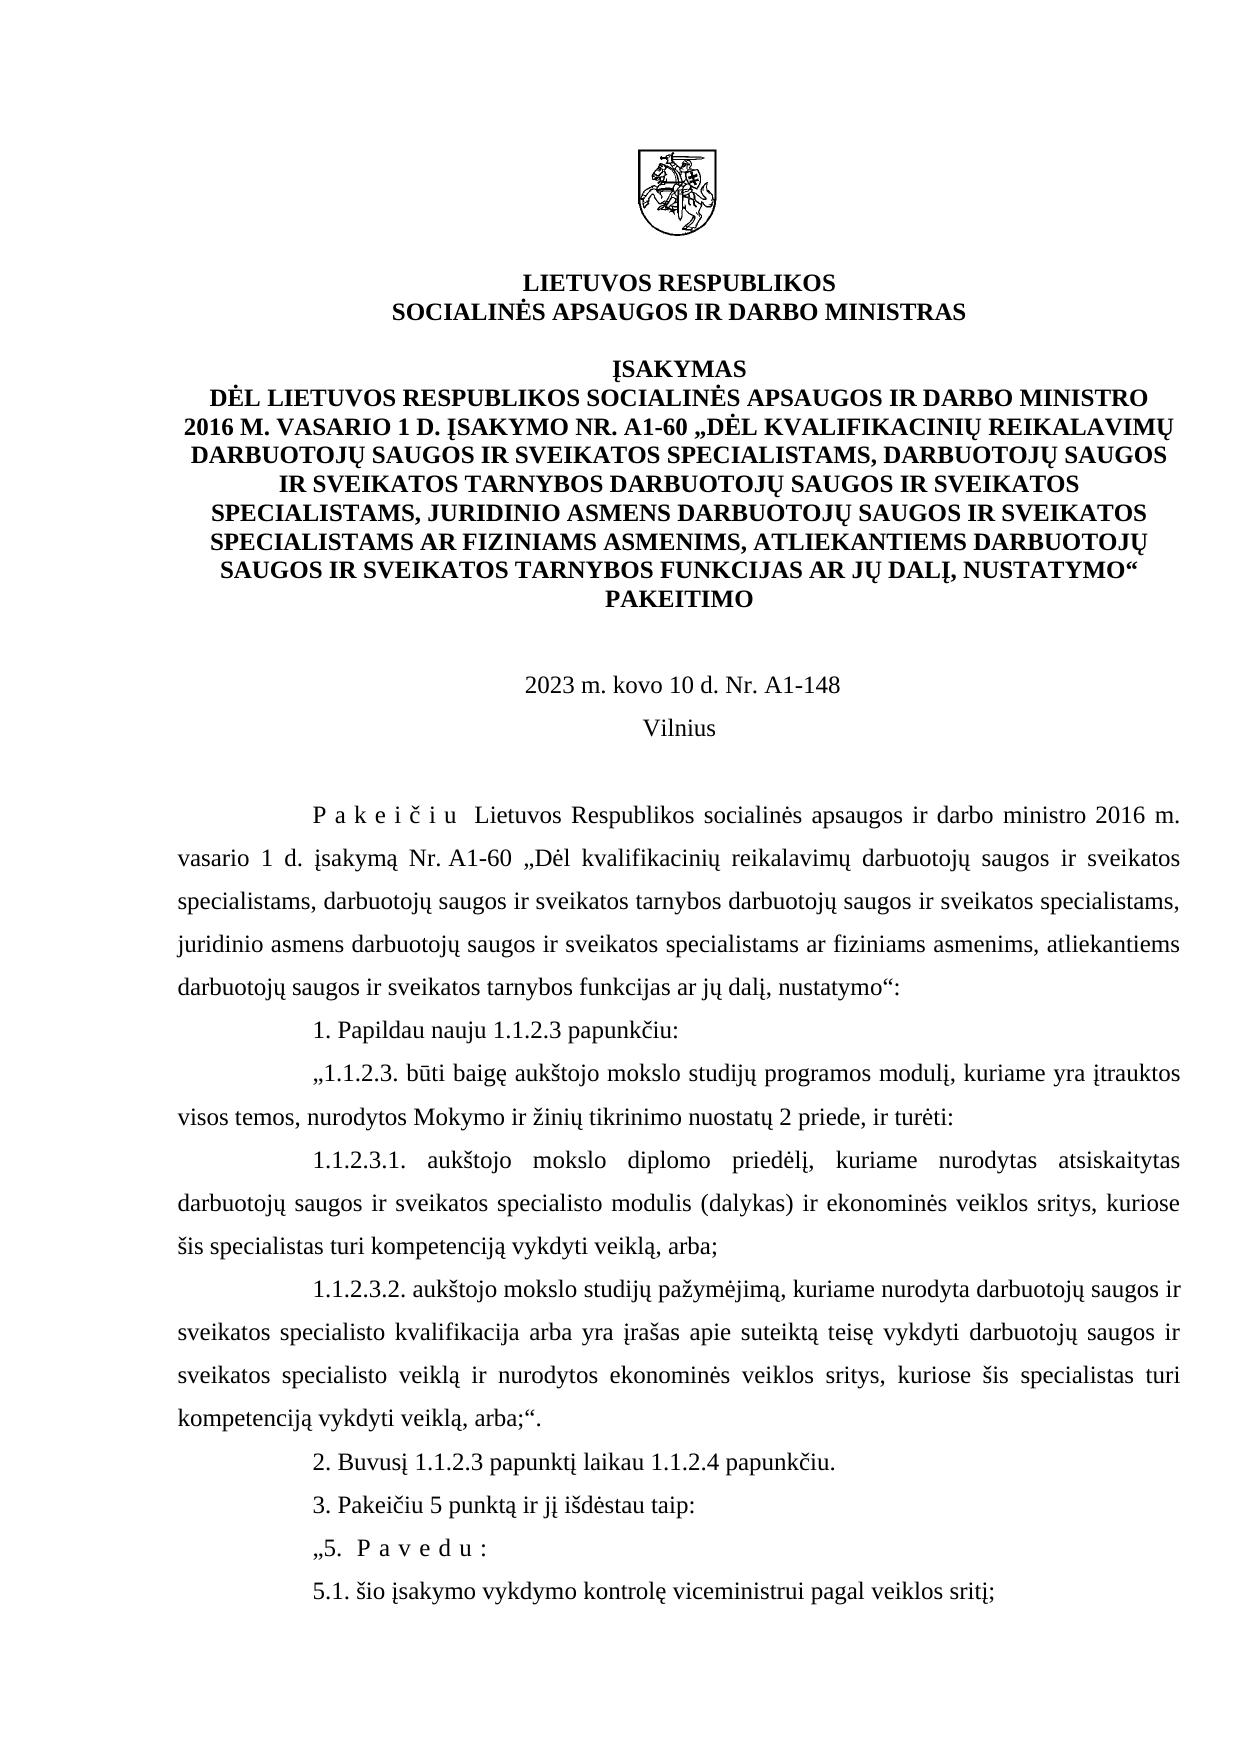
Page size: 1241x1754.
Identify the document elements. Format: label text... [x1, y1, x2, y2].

text SOCIALINĖS APSAUGOS IR DARBO MINISTRAS [177, 297, 1181, 325]
text 1.1.2.3.1. aukštojo mokslo diplomo priedėlį, kuriame nurodytas atsiskaitytas darbuotojų saugos ir sveikatos specialisto modulis (dalykas) ir ekonominės veiklos sritys, kuriose šis specialistas turi kompetenciją vykdyti veiklą, arba; [177, 1145, 1181, 1260]
text Pakeičiu Lietuvos Respublikos socialinės apsaugos ir darbo ministro 2016 m. vasario 1 d. įsakymą Nr. A1-60 „Dėl kvalifikacinių reikalavimų darbuotojų saugos ir sveikatos specialistams, darbuotojų saugos ir sveikatos tarnybos darbuotojų saugos ir sveikatos specialistams, juridinio asmens darbuotojų saugos ir sveikatos specialistams ar fiziniams asmenims, atliekantiems darbuotojų saugos ir sveikatos tarnybos funkcijas ar jų dalį, nustatymo“: [177, 800, 1181, 1001]
text ĮSAKYMAS [177, 354, 1181, 383]
text Vilnius [177, 713, 1181, 742]
text 1. Papildau nauju 1.1.2.3 papunkčiu: [177, 1015, 1181, 1044]
text „1.1.2.3. būti baigę aukštojo mokslo studijų programos modulį, kuriame yra įtrauktos visos temos, nurodytos Mokymo ir žinių tikrinimo nuostatų 2 priede, ir turėti: [177, 1058, 1181, 1130]
text 1.1.2.3.2. aukštojo mokslo studijų pažymėjimą, kuriame nurodyta darbuotojų saugos ir sveikatos specialisto kvalifikacija arba yra įrašas apie suteiktą teisę vykdyti darbuotojų saugos ir sveikatos specialisto veiklą ir nurodytos ekonominės veiklos sritys, kuriose šis specialistas turi kompetenciją vykdyti veiklą, arba;“. [177, 1274, 1181, 1432]
text 2023 m. kovo 10 d. Nr. A1-148 [177, 670, 1181, 699]
text 3. Pakeičiu 5 punktą ir jį išdėstau taip: [177, 1490, 1181, 1518]
text 2. Buvusį 1.1.2.3 papunktį laikau 1.1.2.4 papunkčiu. [177, 1447, 1181, 1475]
text DĖL LIETUVOS RESPUBLIKOS SOCIALINĖS APSAUGOS IR DARBO MINISTRO 2016 M. VASARIO 1 D. ĮSAKYMO NR. A1-60 „DĖL KVALIFIKACINIŲ REIKALAVIMŲ DARBUOTOJŲ SAUGOS IR SVEIKATOS SPECIALISTAMS, DARBUOTOJŲ SAUGOS IR SVEIKATOS TARNYBOS DARBUOTOJŲ SAUGOS IR SVEIKATOS SPECIALISTAMS, JURIDINIO ASMENS DARBUOTOJŲ SAUGOS IR SVEIKATOS SPECIALISTAMS AR FIZINIAMS ASMENIMS, ATLIEKANTIEMS DARBUOTOJŲ SAUGOS IR SVEIKATOS TARNYBOS FUNKCIJAS AR JŲ DALĮ, NUSTATYMO“ PAKEITIMO [177, 383, 1181, 613]
text „5. Pavedu: [177, 1533, 1181, 1562]
text 5.1. šio įsakymo vykdymo kontrolę viceministrui pagal veiklos sritį; [177, 1576, 1181, 1605]
text LIETUVOS RESPUBLIKOS [177, 268, 1181, 297]
